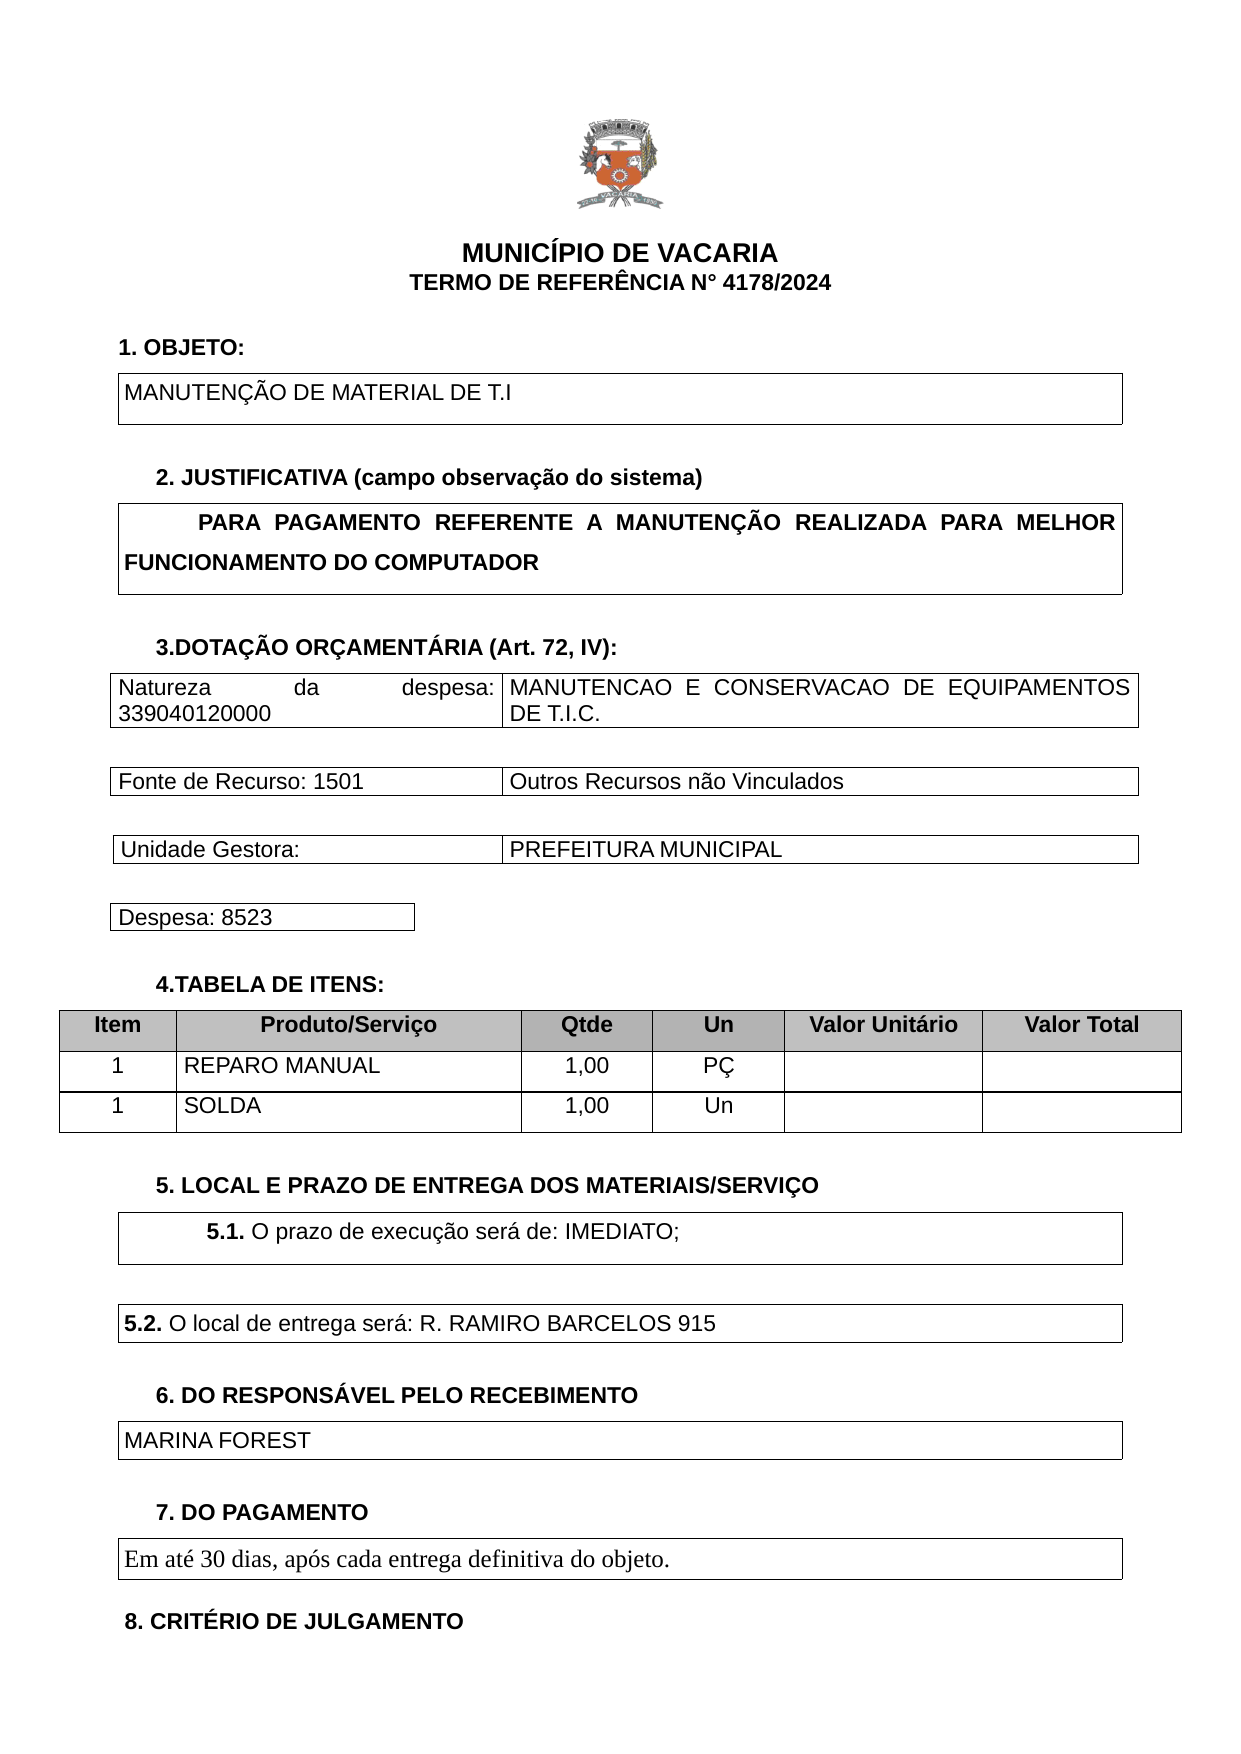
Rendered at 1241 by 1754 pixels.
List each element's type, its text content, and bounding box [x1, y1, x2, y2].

table_header Outros Recursos não Vinculados [503, 768, 1138, 794]
table_header MANUTENÇÃO DE MATERIAL DE T.I [119, 374, 1122, 424]
table_cell PÇ [653, 1052, 784, 1091]
table_cell 1 [60, 1052, 176, 1091]
table_header MARINA FOREST [119, 1422, 1122, 1459]
table_cell [983, 1093, 1181, 1132]
table_cell 1,00 [522, 1052, 652, 1091]
table_header Un [653, 1011, 784, 1051]
picture [576, 118, 665, 209]
table_header 5.1. O prazo de execução será de: IMEDIATO; [119, 1213, 1122, 1264]
table_header PREFEITURA MUNICIPAL [503, 836, 1138, 862]
table_header 5.2. O local de entrega será: R. RAMIRO BARCELOS 915 [119, 1305, 1122, 1342]
table_header Unidade Gestora: [114, 836, 502, 862]
text 2. JUSTIFICATIVA (campo observação do sistema) [156, 464, 1122, 490]
table_cell [983, 1052, 1181, 1091]
table_header Natureza da despesa: 339040120000 [111, 674, 502, 727]
text TERMO DE REFERÊNCIA N° 4178/2024 [118, 269, 1122, 295]
text 6. DO RESPONSÁVEL PELO RECEBIMENTO [156, 1382, 1122, 1408]
table_header Fonte de Recurso: 1501 [111, 768, 502, 794]
table_header Valor Unitário [785, 1011, 982, 1051]
table_cell [785, 1093, 982, 1132]
table_header MANUTENCAO E CONSERVACAO DE EQUIPAMENTOS DE T.I.C. [503, 674, 1138, 727]
text 7. DO PAGAMENTO [156, 1499, 1122, 1525]
table_header Em até 30 dias, após cada entrega definitiva do objeto. [119, 1539, 1122, 1579]
table_cell 1 [60, 1093, 176, 1132]
text MUNICÍPIO DE VACARIA [118, 237, 1122, 269]
text 5. LOCAL E PRAZO DE ENTREGA DOS MATERIAIS/SERVIÇO [156, 1172, 1122, 1199]
table_cell REPARO MANUAL [177, 1052, 521, 1091]
table_cell [785, 1052, 982, 1091]
table_header PARA PAGAMENTO REFERENTE A MANUTENÇÃO REALIZADA PARA MELHOR FUNCIONAMENTO DO COMPUTADOR [119, 504, 1122, 594]
table_header Produto/Serviço [177, 1011, 521, 1051]
table_cell Un [653, 1093, 784, 1132]
table_header Item [60, 1011, 176, 1051]
table_cell SOLDA [177, 1093, 521, 1132]
table_header Valor Total [983, 1011, 1181, 1051]
text 8. CRITÉRIO DE JULGAMENTO [118, 1608, 1122, 1634]
text 1. OBJETO: [118, 334, 1122, 360]
table_header Despesa: 8523 [111, 904, 414, 930]
text 3.DOTAÇÃO ORÇAMENTÁRIA (Art. 72, IV): [156, 633, 1122, 660]
text 4.TABELA DE ITENS: [156, 971, 1122, 997]
table_header Qtde [522, 1011, 652, 1051]
table_cell 1,00 [522, 1093, 652, 1132]
